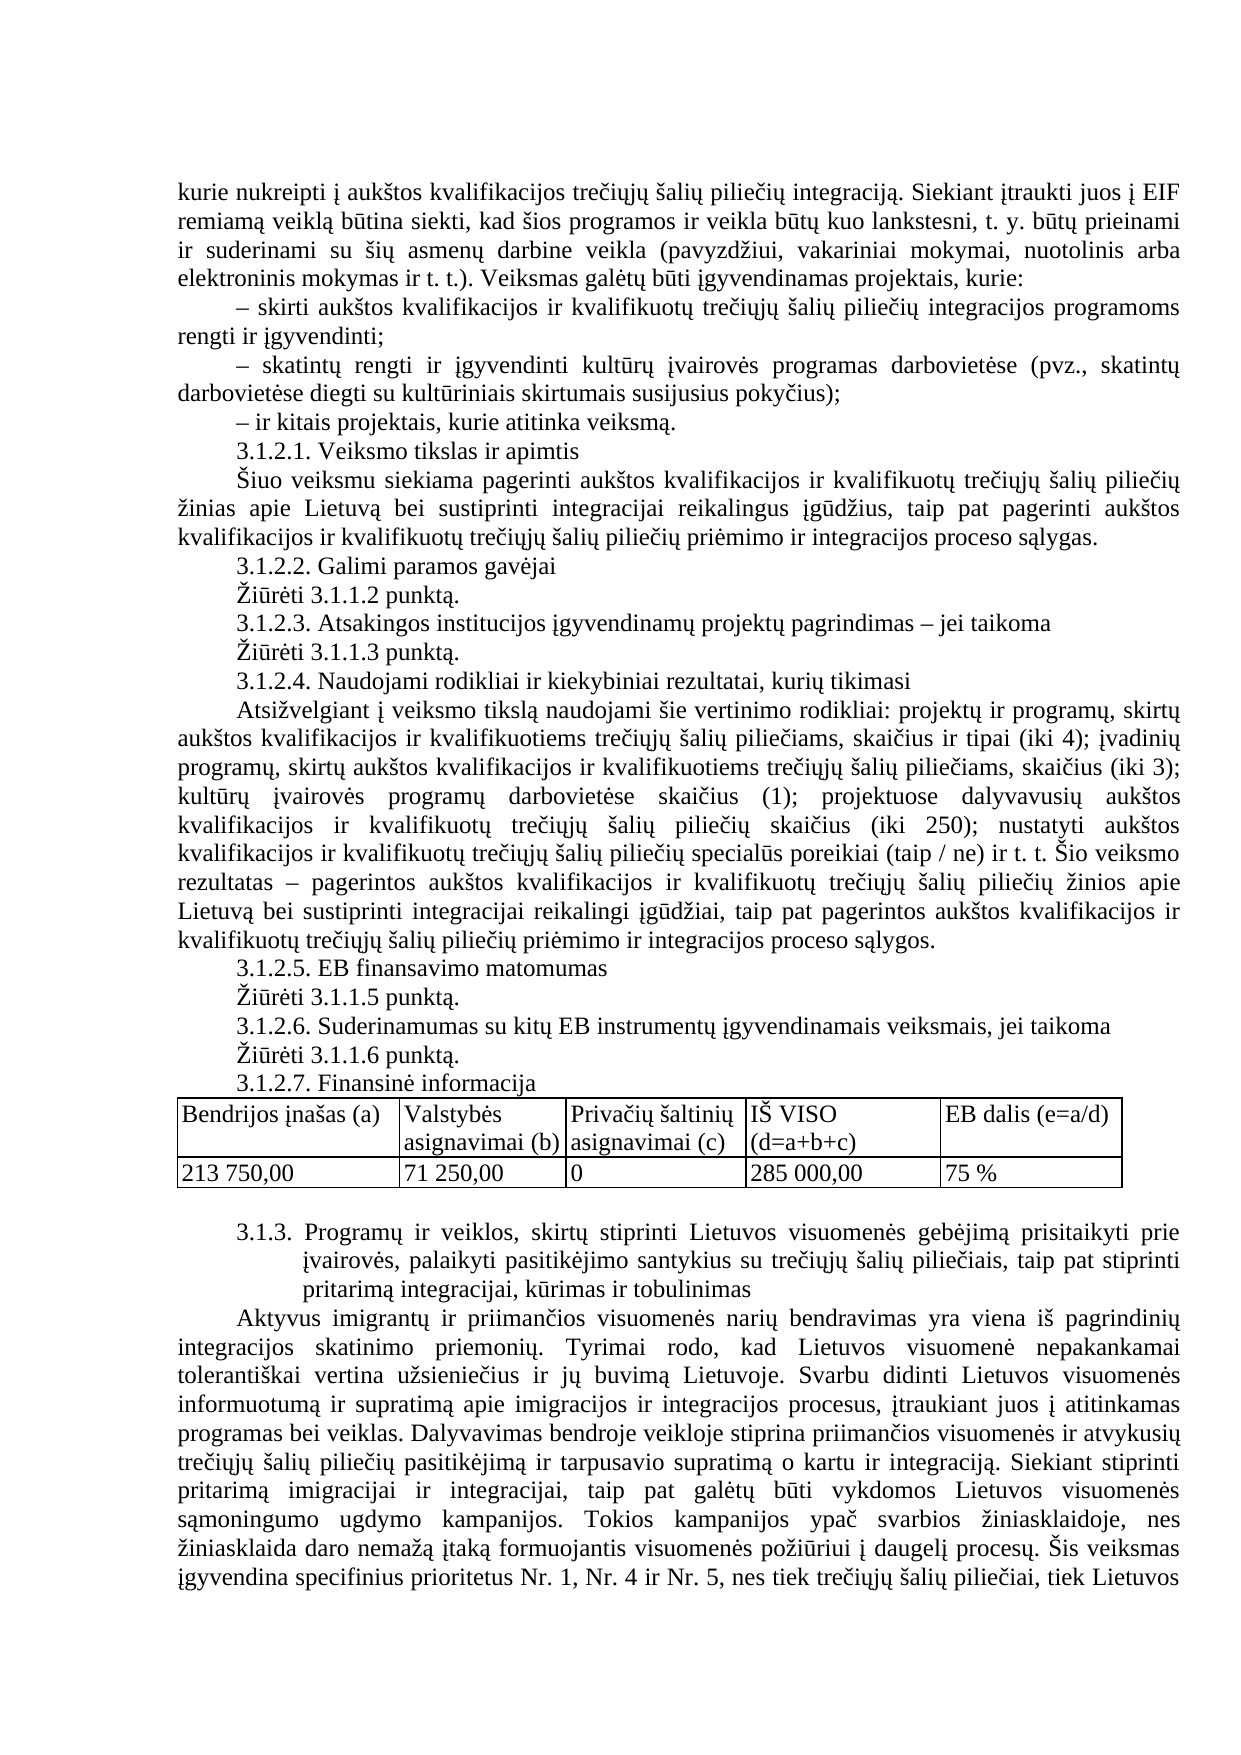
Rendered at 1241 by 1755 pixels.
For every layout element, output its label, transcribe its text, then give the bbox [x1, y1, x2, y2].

text Žiūrėti 3.1.1.3 punktą. [177, 637, 1181, 666]
table_cell 0 [567, 1158, 745, 1187]
text 3.1.2.5. EB finansavimo matomumas [177, 953, 1181, 982]
table_header EB dalis (e=a/d) [941, 1099, 1121, 1156]
text Atsižvelgiant į veiksmo tikslą naudojami šie vertinimo rodikliai: projektų ir programų, skirtų aukštos kvalifikacijos ir kvalifikuotiems trečiųjų šalių piliečiams, skaičius ir tipai (iki 4); įvadinių programų, skirtų aukštos kvalifikacijos ir kvalifikuotiems trečiųjų šalių piliečiams, skaičius (iki 3); kultūrų įvairovės programų darbovietėse skaičius (1); projektuose dalyvavusių aukštos kvalifikacijos ir kvalifikuotų trečiųjų šalių piliečių skaičius (iki 250); nustatyti aukštos kvalifikacijos ir kvalifikuotų trečiųjų šalių piliečių specialūs poreikiai (taip / ne) ir t. t. Šio veiksmo rezultatas – pagerintos aukštos kvalifikacijos ir kvalifikuotų trečiųjų šalių piliečių žinios apie Lietuvą bei sustiprinti integracijai reikalingi įgūdžiai, taip pat pagerintos aukštos kvalifikacijos ir kvalifikuotų trečiųjų šalių piliečių priėmimo ir integracijos proceso sąlygos. [177, 695, 1181, 953]
table_header Privačių šaltinių asignavimai (c) [567, 1099, 745, 1156]
table_header Valstybės asignavimai (b) [400, 1099, 565, 1156]
table_cell 213 750,00 [178, 1158, 399, 1187]
text 3.1.2.4. Naudojami rodikliai ir kiekybiniai rezultatai, kurių tikimasi [177, 666, 1181, 695]
text Žiūrėti 3.1.1.6 punktą. [177, 1040, 1181, 1068]
text 3.1.2.7. Finansinė informacija [177, 1068, 1181, 1097]
text Aktyvus imigrantų ir priimančios visuomenės narių bendravimas yra viena iš pagrindinių integracijos skatinimo priemonių. Tyrimai rodo, kad Lietuvos visuomenė nepakankamai tolerantiškai vertina užsieniečius ir jų buvimą Lietuvoje. Svarbu didinti Lietuvos visuomenės informuotumą ir supratimą apie imigracijos ir integracijos procesus, įtraukiant juos į atitinkamas programas bei veiklas. Dalyvavimas bendroje veikloje stiprina priimančios visuomenės ir atvykusių trečiųjų šalių piliečių pasitikėjimą ir tarpusavio supratimą o kartu ir integraciją. Siekiant stiprinti pritarimą imigracijai ir integracijai, taip pat galėtų būti vykdomos Lietuvos visuomenės sąmoningumo ugdymo kampanijos. Tokios kampanijos ypač svarbios žiniasklaidoje, nes žiniasklaida daro nemažą įtaką formuojantis visuomenės požiūriui į daugelį procesų. Šis veiksmas įgyvendina specifinius prioritetus Nr. 1, Nr. 4 ir Nr. 5, nes tiek trečiųjų šalių piliečiai, tiek Lietuvos [177, 1303, 1181, 1591]
text 3.1.2.2. Galimi paramos gavėjai [177, 551, 1181, 580]
table_cell 71 250,00 [400, 1158, 565, 1187]
text kurie nukreipti į aukštos kvalifikacijos trečiųjų šalių piliečių integraciją. Siekiant įtraukti juos į EIF remiamą veiklą būtina siekti, kad šios programos ir veikla būtų kuo lankstesni, t. y. būtų prieinami ir suderinami su šių asmenų darbine veikla (pavyzdžiui, vakariniai mokymai, nuotolinis arba elektroninis mokymas ir t. t.). Veiksmas galėtų būti įgyvendinamas projektais, kurie: [177, 177, 1181, 292]
text Šiuo veiksmu siekiama pagerinti aukštos kvalifikacijos ir kvalifikuotų trečiųjų šalių piliečių žinias apie Lietuvą bei sustiprinti integracijai reikalingus įgūdžius, taip pat pagerinti aukštos kvalifikacijos ir kvalifikuotų trečiųjų šalių piliečių priėmimo ir integracijos proceso sąlygas. [177, 465, 1181, 551]
text – skirti aukštos kvalifikacijos ir kvalifikuotų trečiųjų šalių piliečių integracijos programoms rengti ir įgyvendinti; [177, 292, 1181, 350]
text 3.1.3. Programų ir veiklos, skirtų stiprinti Lietuvos visuomenės gebėjimą prisitaikyti prie įvairovės, palaikyti pasitikėjimo santykius su trečiųjų šalių piliečiais, taip pat stiprinti pritarimą integracijai, kūrimas ir tobulinimas [236, 1217, 1181, 1303]
text 3.1.2.6. Suderinamumas su kitų EB instrumentų įgyvendinamais veiksmais, jei taikoma [177, 1011, 1181, 1040]
text Žiūrėti 3.1.1.5 punktą. [177, 982, 1181, 1011]
table_cell 75 % [941, 1158, 1121, 1187]
table_header Bendrijos įnašas (a) [178, 1099, 399, 1156]
text – skatintų rengti ir įgyvendinti kultūrų įvairovės programas darbovietėse (pvz., skatintų darbovietėse diegti su kultūriniais skirtumais susijusius pokyčius); [177, 350, 1181, 407]
text Žiūrėti 3.1.1.2 punktą. [177, 580, 1181, 608]
table_cell 285 000,00 [747, 1158, 940, 1187]
text 3.1.2.3. Atsakingos institucijos įgyvendinamų projektų pagrindimas – jei taikoma [177, 608, 1181, 637]
text 3.1.2.1. Veiksmo tikslas ir apimtis [177, 436, 1181, 465]
text – ir kitais projektais, kurie atitinka veiksmą. [177, 407, 1181, 436]
table_header IŠ VISO (d=a+b+c) [747, 1099, 940, 1156]
